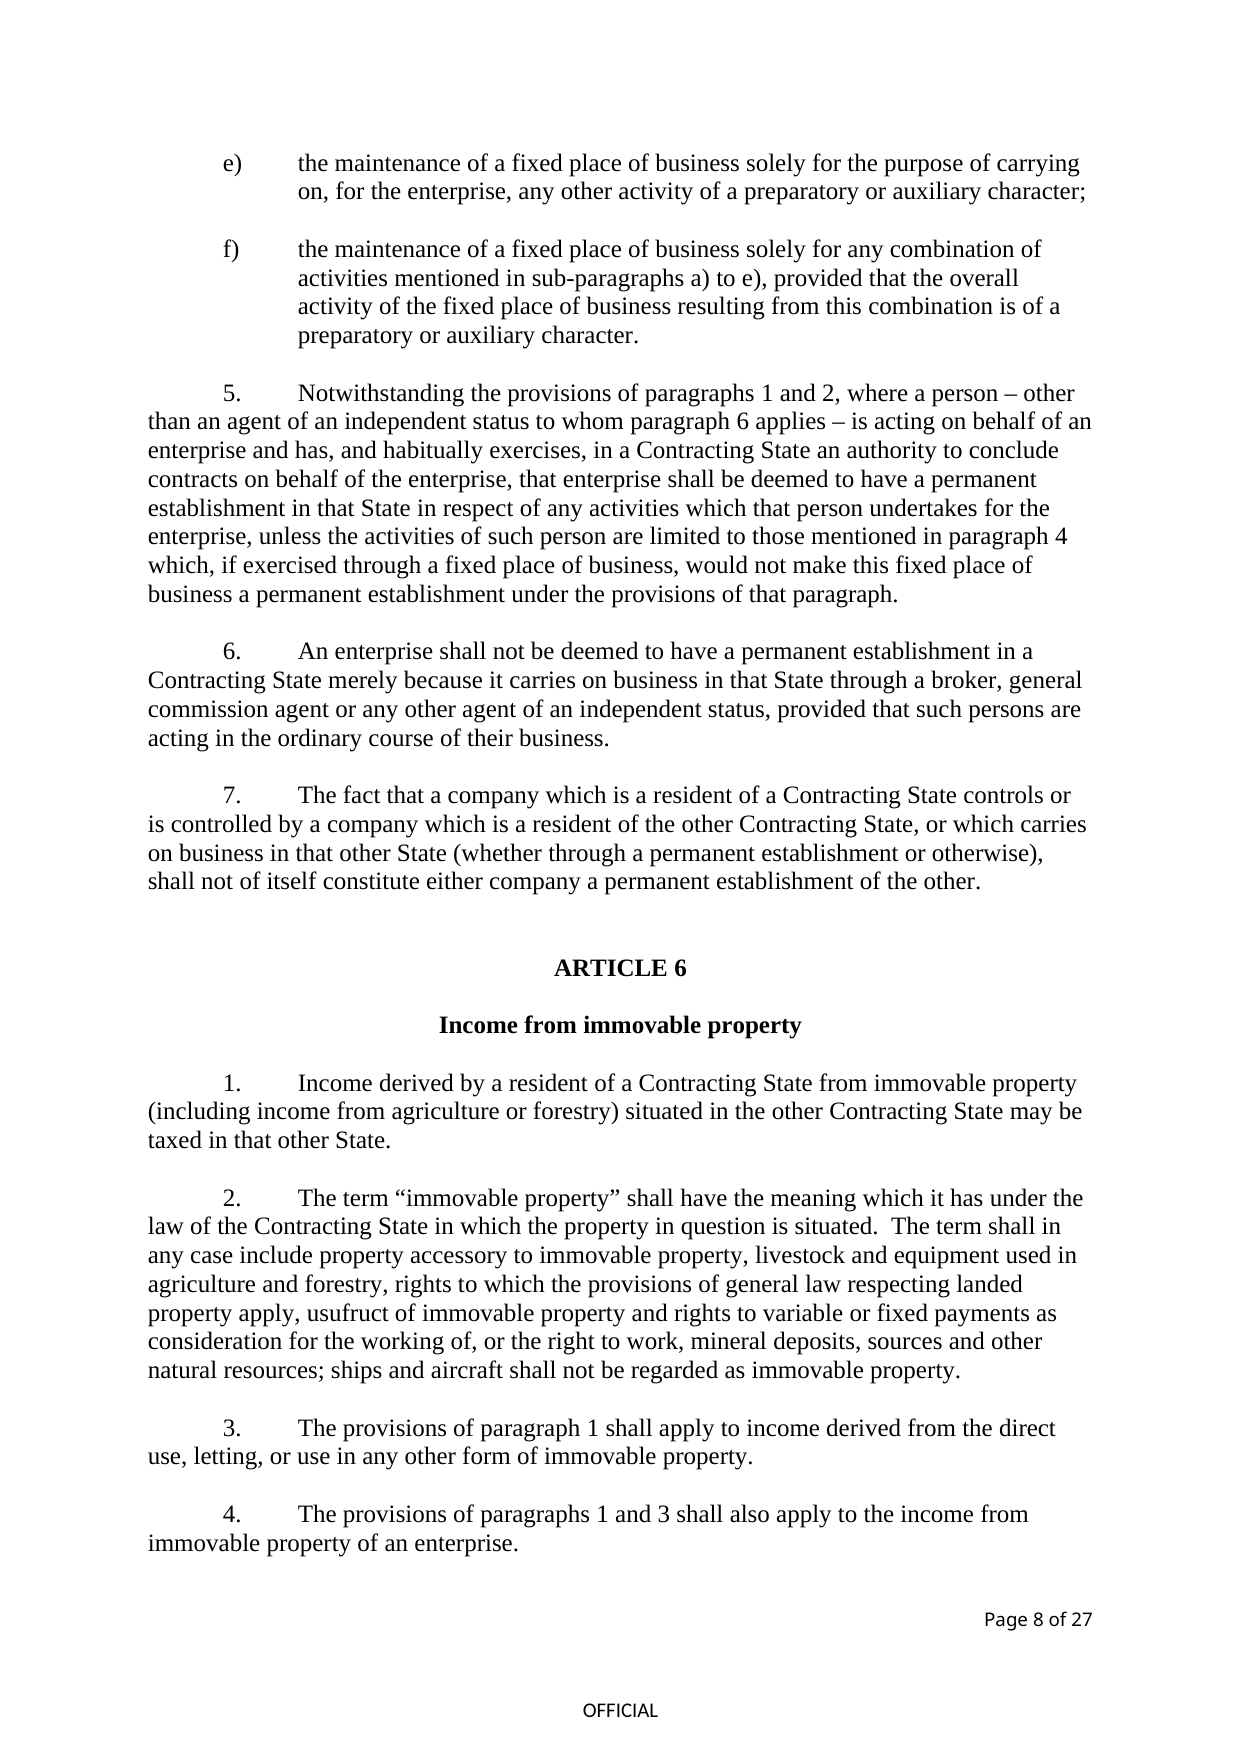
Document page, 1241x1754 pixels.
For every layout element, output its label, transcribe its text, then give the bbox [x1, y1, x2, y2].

text 7. The fact that a company which is a resident of a Contracting State controls or is controlled by a company which is a resident of the other Contracting State, or which carries on business in that other State (whether through a permanent establishment or otherwise), shall not of itself constitute either company a permanent establishment of the other. [148, 780, 1093, 895]
text 3. The provisions of paragraph 1 shall apply to income derived from the direct use, letting, or use in any other form of immovable property. [148, 1413, 1093, 1470]
text 4. The provisions of paragraphs 1 and 3 shall also apply to the income from immovable property of an enterprise. [148, 1499, 1093, 1556]
text f) the maintenance of a fixed place of business solely for any combination of activities mentioned in sub-paragraphs a) to e), provided that the overall activity of the fixed place of business resulting from this combination is of a preparatory or auxiliary character. [223, 234, 1093, 349]
subtitle Income from immovable property [148, 1010, 1093, 1039]
text 6. An enterprise shall not be deemed to have a permanent establishment in a Contracting State merely because it carries on business in that State through a broker, general commission agent or any other agent of an independent status, provided that such persons are acting in the ordinary course of their business. [148, 636, 1093, 751]
text 2. The term “immovable property” shall have the meaning which it has under the law of the Contracting State in which the property in question is situated. The term shall in any case include property accessory to immovable property, livestock and equipment used in agriculture and forestry, rights to which the provisions of general law respecting landed property apply, usufruct of immovable property and rights to variable or fixed payments as consideration for the working of, or the right to work, mineral deposits, sources and other natural resources; ships and aircraft shall not be regarded as immovable property. [148, 1183, 1093, 1384]
text 1. Income derived by a resident of a Contracting State from immovable property (including income from agriculture or forestry) situated in the other Contracting State may be taxed in that other State. [148, 1068, 1093, 1154]
text e) the maintenance of a fixed place of business solely for the purpose of carrying on, for the enterprise, any other activity of a preparatory or auxiliary character; [223, 148, 1093, 205]
text 5. Notwithstanding the provisions of paragraphs 1 and 2, where a person – other than an agent of an independent status to whom paragraph 6 applies – is acting on behalf of an enterprise and has, and habitually exercises, in a Contracting State an authority to conclude contracts on behalf of the enterprise, that enterprise shall be deemed to have a permanent establishment in that State in respect of any activities which that person undertakes for the enterprise, unless the activities of such person are limited to those mentioned in paragraph 4 which, if exercised through a fixed place of business, would not make this fixed place of business a permanent establishment under the provisions of that paragraph. [148, 378, 1093, 608]
text ARTICLE 6 [148, 953, 1093, 981]
